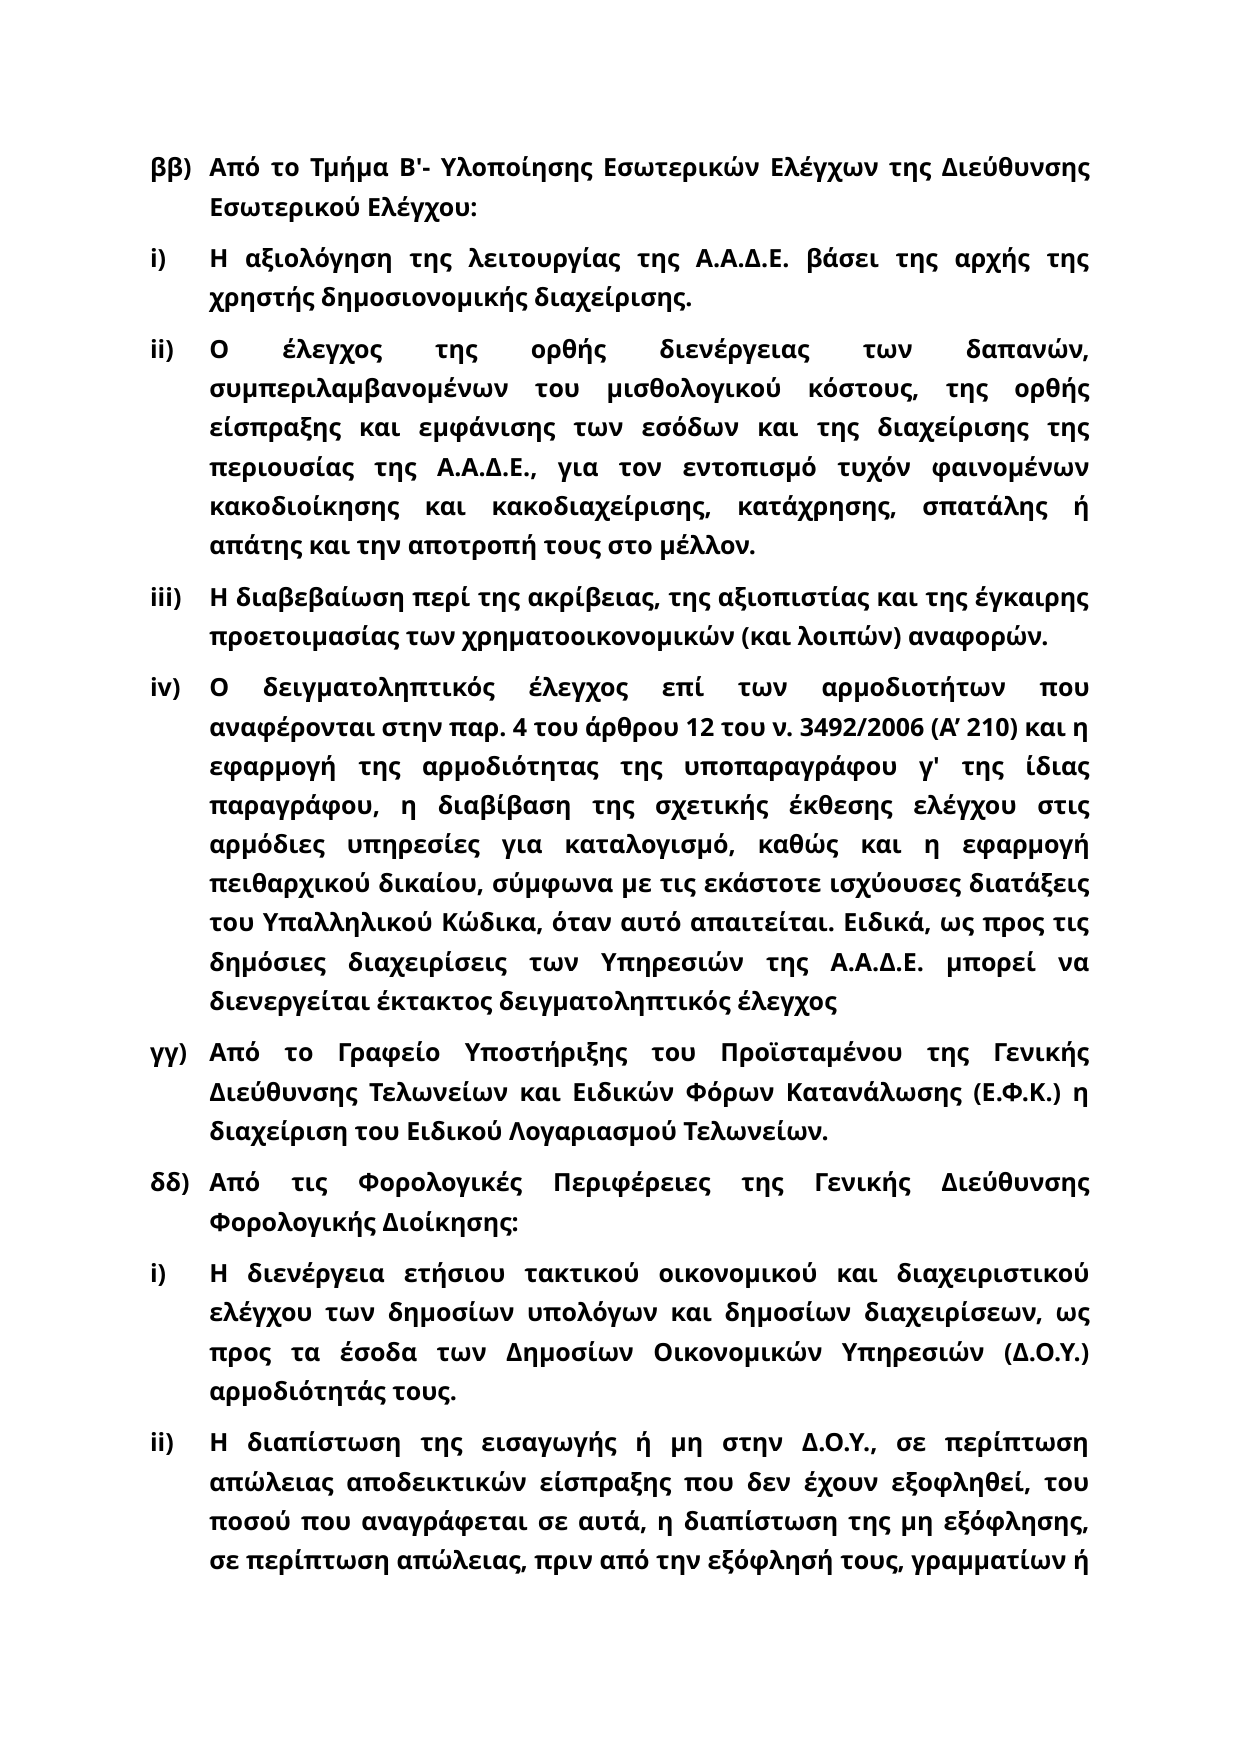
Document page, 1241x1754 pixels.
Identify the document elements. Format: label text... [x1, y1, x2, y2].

list iii) Η διαβεβαίωση περί της ακρίβειας, της αξιοπιστίας και της έγκαιρης προετοιμασίας των χρηματοοικονομικών (και λοιπών) αναφορών. [150, 579, 1090, 652]
list ii) Η διαπίστωση της εισαγωγής ή μη στην Δ.Ο.Υ., σε περίπτωση απώλειας αποδεικτικών είσπραξης που δεν έχουν εξοφληθεί, του ποσού που αναγράφεται σε αυτά, η διαπίστωση της μη εξόφλησης, σε περίπτωση απώλειας, πριν από την εξόφλησή τους, γραμματίων ή [150, 1425, 1090, 1577]
list δδ) Από τις Φορολογικές Περιφέρειες της Γενικής Διεύθυνσης Φορολογικής Διοίκησης: [150, 1165, 1090, 1238]
list iv) Ο δειγματοληπτικός έλεγχος επί των αρμοδιοτήτων που αναφέρονται στην παρ. 4 του άρθρου 12 του ν. 3492/2006 (Α’ 210) και η εφαρμογή της αρμοδιότητας της υποπαραγράφου γ' της ίδιας παραγράφου, η διαβίβαση της σχετικής έκθεσης ελέγχου στις αρμόδιες υπηρεσίες για καταλογισμό, καθώς και η εφαρμογή πειθαρχικού δικαίου, σύμφωνα με τις εκάστοτε ισχύουσες διατάξεις του Υπαλληλικού Κώδικα, όταν αυτό απαιτείται. Ειδικά, ως προς τις δημόσιες διαχειρίσεις των Υπηρεσιών της Α.Α.Δ.Ε. μπορεί να διενεργείται έκτακτος δειγματοληπτικός έλεγχος [150, 670, 1090, 1017]
list i) H διενέργεια ετήσιου τακτικού οικονομικού και διαχειριστικού ελέγχου των δημοσίων υπολόγων και δημοσίων διαχειρίσεων, ως προς τα έσοδα των Δημοσίων Οικονομικών Υπηρεσιών (Δ.Ο.Υ.) αρμοδιότητάς τους. [150, 1256, 1090, 1407]
list γγ) Από το Γραφείο Υποστήριξης του Προϊσταμένου της Γενικής Διεύθυνσης Τελωνείων και Ειδικών Φόρων Κατανάλωσης (Ε.Φ.Κ.) η διαχείριση του Ειδικού Λογαριασμού Τελωνείων. [150, 1035, 1090, 1147]
list ii) Ο έλεγχος της ορθής διενέργειας των δαπανών, συμπεριλαμβανομένων του μισθολογικού κόστους, της ορθής είσπραξης και εμφάνισης των εσόδων και της διαχείρισης της περιουσίας της Α.Α.Δ.Ε., για τον εντοπισμό τυχόν φαινομένων κακοδιοίκησης και κακοδιαχείρισης, κατάχρησης, σπατάλης ή απάτης και την αποτροπή τους στο μέλλον. [150, 332, 1090, 562]
list ββ) Από το Τμήμα Β'- Υλοποίησης Εσωτερικών Ελέγχων της Διεύθυνσης Εσωτερικού Ελέγχου: [150, 150, 1090, 223]
list i) Η αξιολόγηση της λειτουργίας της Α.Α.Δ.Ε. βάσει της αρχής της χρηστής δημοσιονομικής διαχείρισης. [150, 241, 1090, 314]
